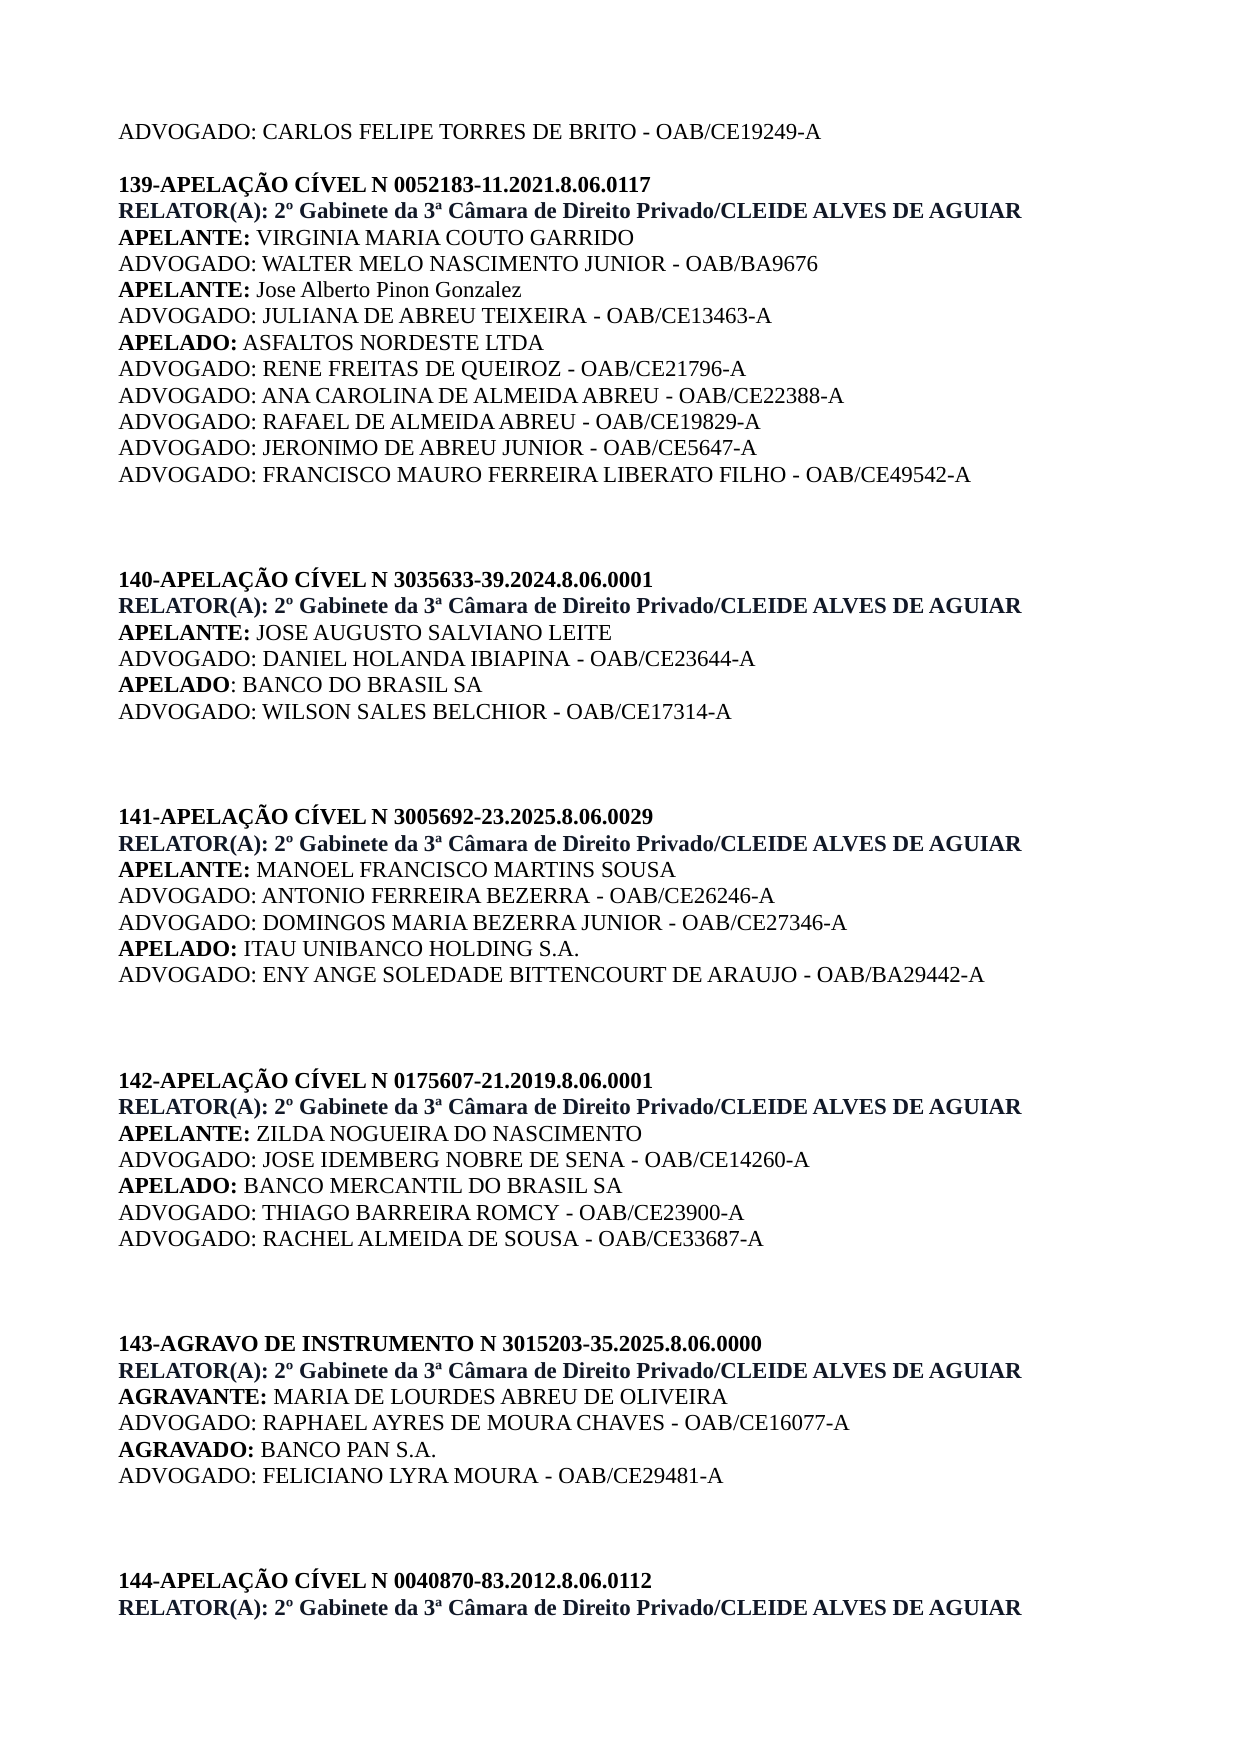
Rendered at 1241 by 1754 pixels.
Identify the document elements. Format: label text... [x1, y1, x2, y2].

text ADVOGADO: CARLOS FELIPE TORRES DE BRITO - OAB/CE19249-A 139-APELAÇÃO CÍVEL N 0052183-11.2021.8.06.0117 RELATOR(A): 2º Gabinete da 3ª Câmara de Direito Privado/CLEIDE ALVES DE AGUIAR APELANTE: VIRGINIA MARIA COUTO GARRIDO ADVOGADO: WALTER MELO NASCIMENTO JUNIOR - OAB/BA9676 APELANTE: Jose Alberto Pinon Gonzalez ADVOGADO: JULIANA DE ABREU TEIXEIRA - OAB/CE13463-A APELADO: ASFALTOS NORDESTE LTDA ADVOGADO: RENE FREITAS DE QUEIROZ - OAB/CE21796-A ADVOGADO: ANA CAROLINA DE ALMEIDA ABREU - OAB/CE22388-A ADVOGADO: RAFAEL DE ALMEIDA ABREU - OAB/CE19829-A ADVOGADO: JERONIMO DE ABREU JUNIOR - OAB/CE5647-A ADVOGADO: FRANCISCO MAURO FERREIRA LIBERATO FILHO - OAB/CE49542-A 140-APELAÇÃO CÍVEL N 3035633-39.2024.8.06.0001 RELATOR(A): 2º Gabinete da 3ª Câmara de Direito Privado/CLEIDE ALVES DE AGUIAR APELANTE: JOSE AUGUSTO SALVIANO LEITE ADVOGADO: DANIEL HOLANDA IBIAPINA - OAB/CE23644-A APELADO: BANCO DO BRASIL SA ADVOGADO: WILSON SALES BELCHIOR - OAB/CE17314-A 141-APELAÇÃO CÍVEL N 3005692-23.2025.8.06.0029 RELATOR(A): 2º Gabinete da 3ª Câmara de Direito Privado/CLEIDE ALVES DE AGUIAR APELANTE: MANOEL FRANCISCO MARTINS SOUSA ADVOGADO: ANTONIO FERREIRA BEZERRA - OAB/CE26246-A ADVOGADO: DOMINGOS MARIA BEZERRA JUNIOR - OAB/CE27346-A APELADO: ITAU UNIBANCO HOLDING S.A. ADVOGADO: ENY ANGE SOLEDADE BITTENCOURT DE ARAUJO - OAB/BA29442-A 142-APELAÇÃO CÍVEL N 0175607-21.2019.8.06.0001 RELATOR(A): 2º Gabinete da 3ª Câmara de Direito Privado/CLEIDE ALVES DE AGUIAR APELANTE: ZILDA NOGUEIRA DO NASCIMENTO ADVOGADO: JOSE IDEMBERG NOBRE DE SENA - OAB/CE14260-A APELADO: BANCO MERCANTIL DO BRASIL SA ADVOGADO: THIAGO BARREIRA ROMCY - OAB/CE23900-A ADVOGADO: RACHEL ALMEIDA DE SOUSA - OAB/CE33687-A 143-AGRAVO DE INSTRUMENTO N 3015203-35.2025.8.06.0000 RELATOR(A): 2º Gabinete da 3ª Câmara de Direito Privado/CLEIDE ALVES DE AGUIAR AGRAVANTE: MARIA DE LOURDES ABREU DE OLIVEIRA ADVOGADO: RAPHAEL AYRES DE MOURA CHAVES - OAB/CE16077-A AGRAVADO: BANCO PAN S.A. ADVOGADO: FELICIANO LYRA MOURA - OAB/CE29481-A 144-APELAÇÃO CÍVEL N 0040870-83.2012.8.06.0112 RELATOR(A): 2º Gabinete da 3ª Câmara de Direito Privado/CLEIDE ALVES DE AGUIAR [118, 118, 1122, 1620]
